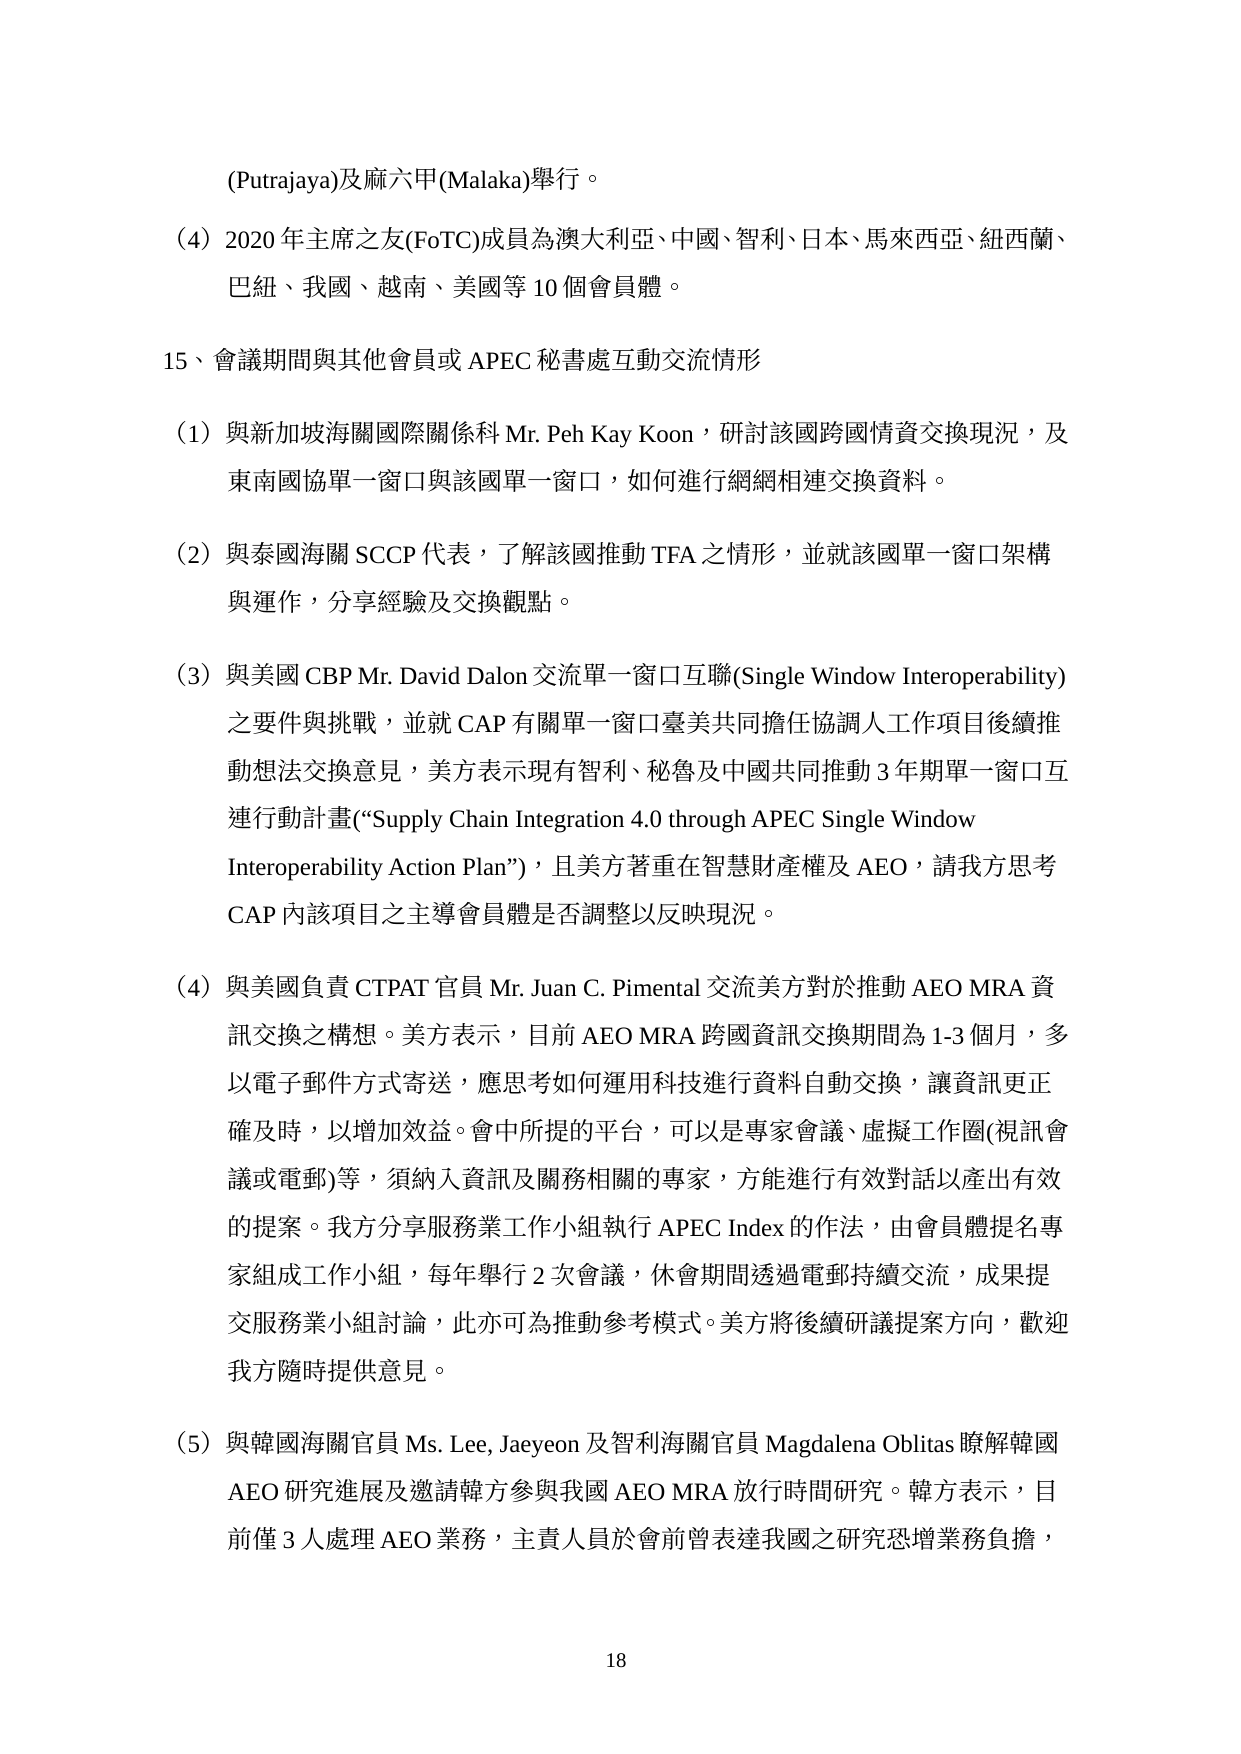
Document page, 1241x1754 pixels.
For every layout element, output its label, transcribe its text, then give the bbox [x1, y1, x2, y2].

text （2）與泰國海關SCCP代表，了解該國推動TFA之情形，並就該國單一窗口架構與運作，分享經驗及交換觀點。 [162, 525, 1069, 621]
text （3）與美國CBP Mr. David Dalon交流單一窗口互聯(Single Window Interoperability)之要件與挑戰，並就CAP有關單一窗口臺美共同擔任協調人工作項目後續推動想法交換意見，美方表示現有智利、秘魯及中國共同推動3年期單一窗口互連行動計畫(“Supply Chain Integration 4.0 through APEC Single Window Interoperability Action Plan”)，且美方著重在智慧財產權及AEO，請我方思考CAP內該項目之主導會員體是否調整以反映現況。 [162, 646, 1069, 933]
text （4）2020年主席之友(FoTC)成員為澳大利亞、中國、智利、日本、馬來西亞、紐西蘭、巴紐、我國、越南、美國等10個會員體。 [162, 210, 1069, 306]
text (Putrajaya)及麻六甲(Malaka)舉行。 [162, 150, 1069, 198]
text （5）與韓國海關官員Ms. Lee, Jaeyeon及智利海關官員Magdalena Oblitas瞭解韓國AEO研究進展及邀請韓方參與我國AEO MRA放行時間研究。韓方表示，目前僅3人處理AEO業務，主責人員於會前曾表達我國之研究恐增業務負擔， [162, 1414, 1069, 1558]
text （1）與新加坡海關國際關係科Mr. Peh Kay Koon，研討該國跨國情資交換現況，及東南國協單一窗口與該國單一窗口，如何進行網網相連交換資料。 [162, 404, 1069, 500]
text 15、會議期間與其他會員或APEC秘書處互動交流情形 [162, 331, 1069, 379]
text （4）與美國負責CTPAT官員Mr. Juan C. Pimental交流美方對於推動AEO MRA資訊交換之構想。美方表示，目前AEO MRA跨國資訊交換期間為1-3個月，多以電子郵件方式寄送，應思考如何運用科技進行資料自動交換，讓資訊更正確及時，以增加效益。會中所提的平台，可以是專家會議、虛擬工作圈(視訊會議或電郵)等，須納入資訊及關務相關的專家，方能進行有效對話以產出有效的提案。我方分享服務業工作小組執行APEC Index的作法，由會員體提名專家組成工作小組，每年舉行2次會議，休會期間透過電郵持續交流，成果提交服務業小組討論，此亦可為推動參考模式。美方將後續研議提案方向，歡迎我方隨時提供意見。 [162, 958, 1069, 1389]
